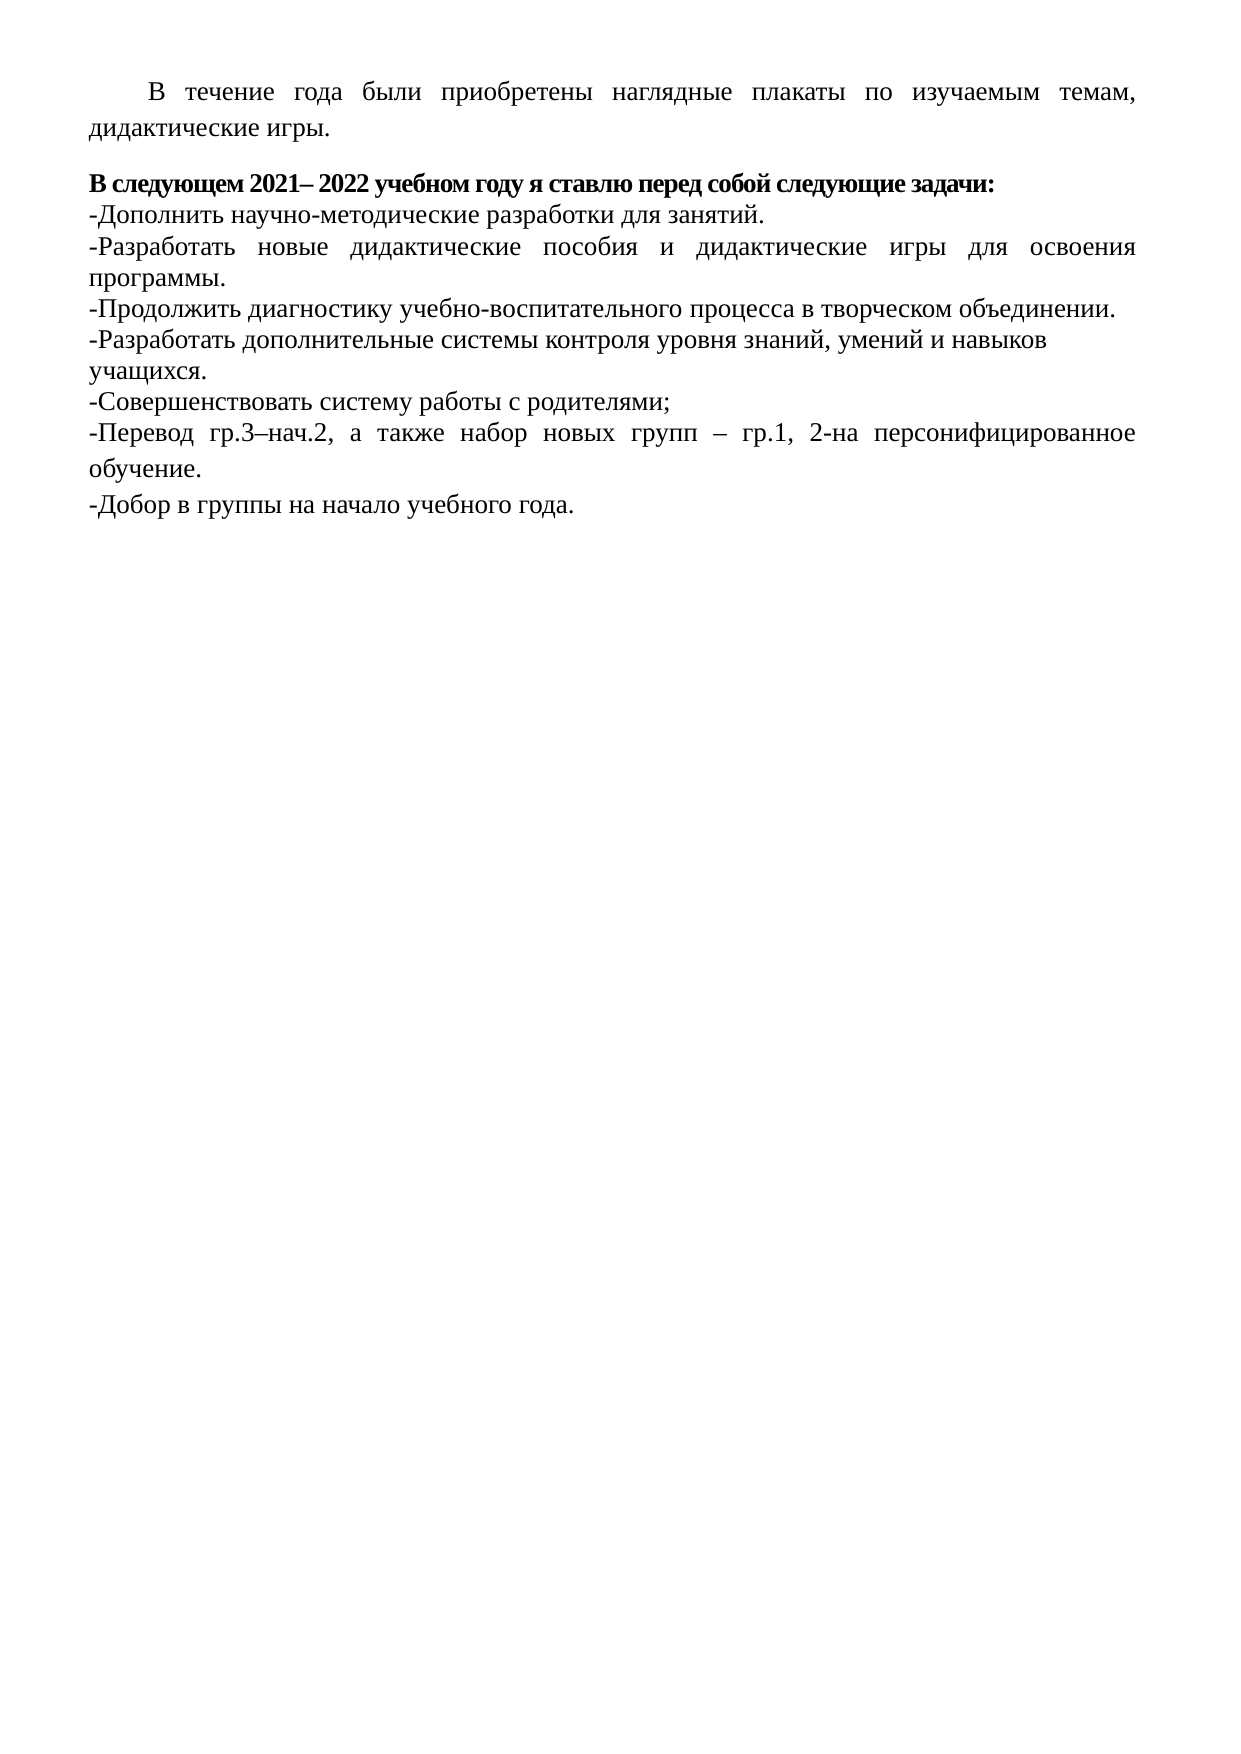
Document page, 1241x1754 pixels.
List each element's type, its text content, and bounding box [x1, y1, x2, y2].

text -Перевод гр.3–нач.2, а также набор новых групп – гр.1, 2-на персонифицированное обучение. [89, 416, 1137, 483]
text В следующем 2021– 2022 учебном году я ставлю перед собой следующие задачи: [89, 167, 1137, 198]
text -Совершенствовать систему работы с родителями; [89, 385, 1137, 416]
text В течение года были приобретены наглядные плакаты по изучаемым темам, дидактические игры. [89, 75, 1137, 142]
text -Разработать дополнительные системы контроля уровня знаний, умений и навыков учащихся. [89, 323, 1137, 385]
text -Добор в группы на начало учебного года. [89, 488, 1137, 519]
text -Дополнить научно-методические разработки для занятий. [89, 198, 1137, 229]
text -Продолжить диагностику учебно-воспитательного процесса в творческом объединении. [89, 292, 1137, 323]
text -Разработать новые дидактические пособия и дидактические игры для освоения программы. [89, 229, 1137, 292]
